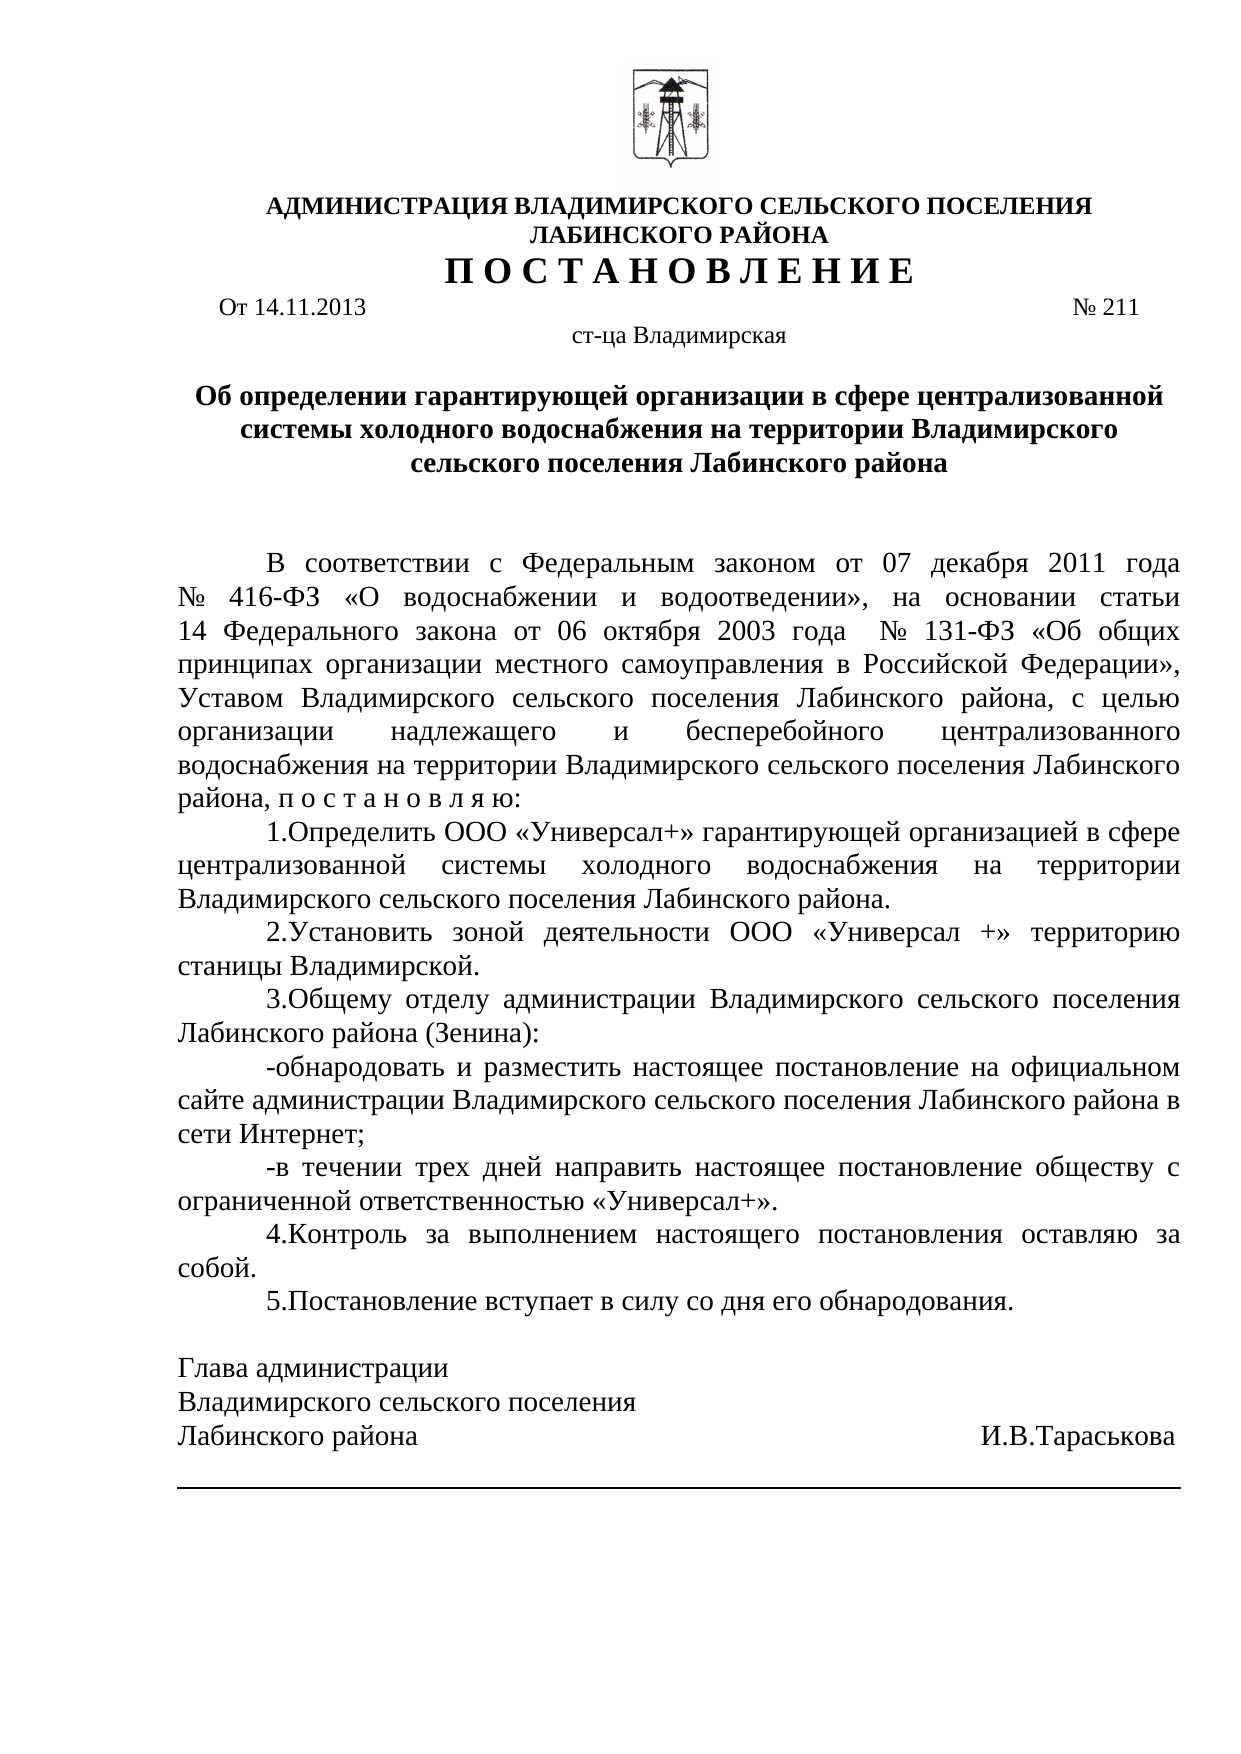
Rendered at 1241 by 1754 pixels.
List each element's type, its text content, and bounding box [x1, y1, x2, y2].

text От 14.11.2013 № 211 [177, 292, 1181, 320]
text 2.Установить зоной деятельности ООО «Универсал +» территорию станицы Владимирской. [177, 914, 1181, 982]
text 5.Постановление вступает в силу со дня его обнародования. [177, 1283, 1181, 1317]
text 4.Контроль за выполнением настоящего постановления оставляю за собой. [177, 1216, 1181, 1283]
picture [620, 59, 720, 190]
text В соответствии с Федеральным законом от 07 декабря 2011 года № 416-ФЗ «О водоснабжении и водоотведении», на основании статьи 14 Федерального закона от 06 октября 2003 года № 131-ФЗ «Об общих принципах организации местного самоуправления в Российской Федерации», Уставом Владимирского сельского поселения Лабинского района, с целью организации надлежащего и бесперебойного централизованного водоснабжения на территории Владимирского сельского поселения Лабинского района, п о с т а н о в л я ю: [177, 546, 1181, 814]
text Владимирского сельского поселения [177, 1384, 1181, 1418]
list 1.Определить ООО «Универсал+» гарантирующей организацией в сфере централизованной системы холодного водоснабжения на территории Владимирского сельского поселения Лабинского района. [177, 814, 1181, 914]
text АДМИНИСТРАЦИЯ ВЛАДИМИРСКОГО СЕЛЬСКОГО ПОСЕЛЕНИЯ [177, 118, 1181, 220]
text Об определении гарантирующей организации в сфере централизованной системы холодного водоснабжения на территории Владимирского сельского поселения Лабинского района [177, 378, 1181, 478]
text -обнародовать и разместить настоящее постановление на официальном сайте администрации Владимирского сельского поселения Лабинского района в сети Интернет; [177, 1049, 1181, 1149]
text П О С Т А Н О В Л Е Н И Е [177, 248, 1181, 292]
text ЛАБИНСКОГО РАЙОНА [177, 220, 1181, 248]
text Лабинского района И.В.Тараськова [177, 1418, 1181, 1451]
text ст-ца Владимирская [177, 320, 1181, 349]
text Глава администрации [177, 1351, 1181, 1384]
text -в течении трех дней направить настоящее постановление обществу с ограниченной ответственностью «Универсал+». [177, 1149, 1181, 1216]
text 3.Общему отделу администрации Владимирского сельского поселения Лабинского района (Зенина): [177, 982, 1181, 1049]
